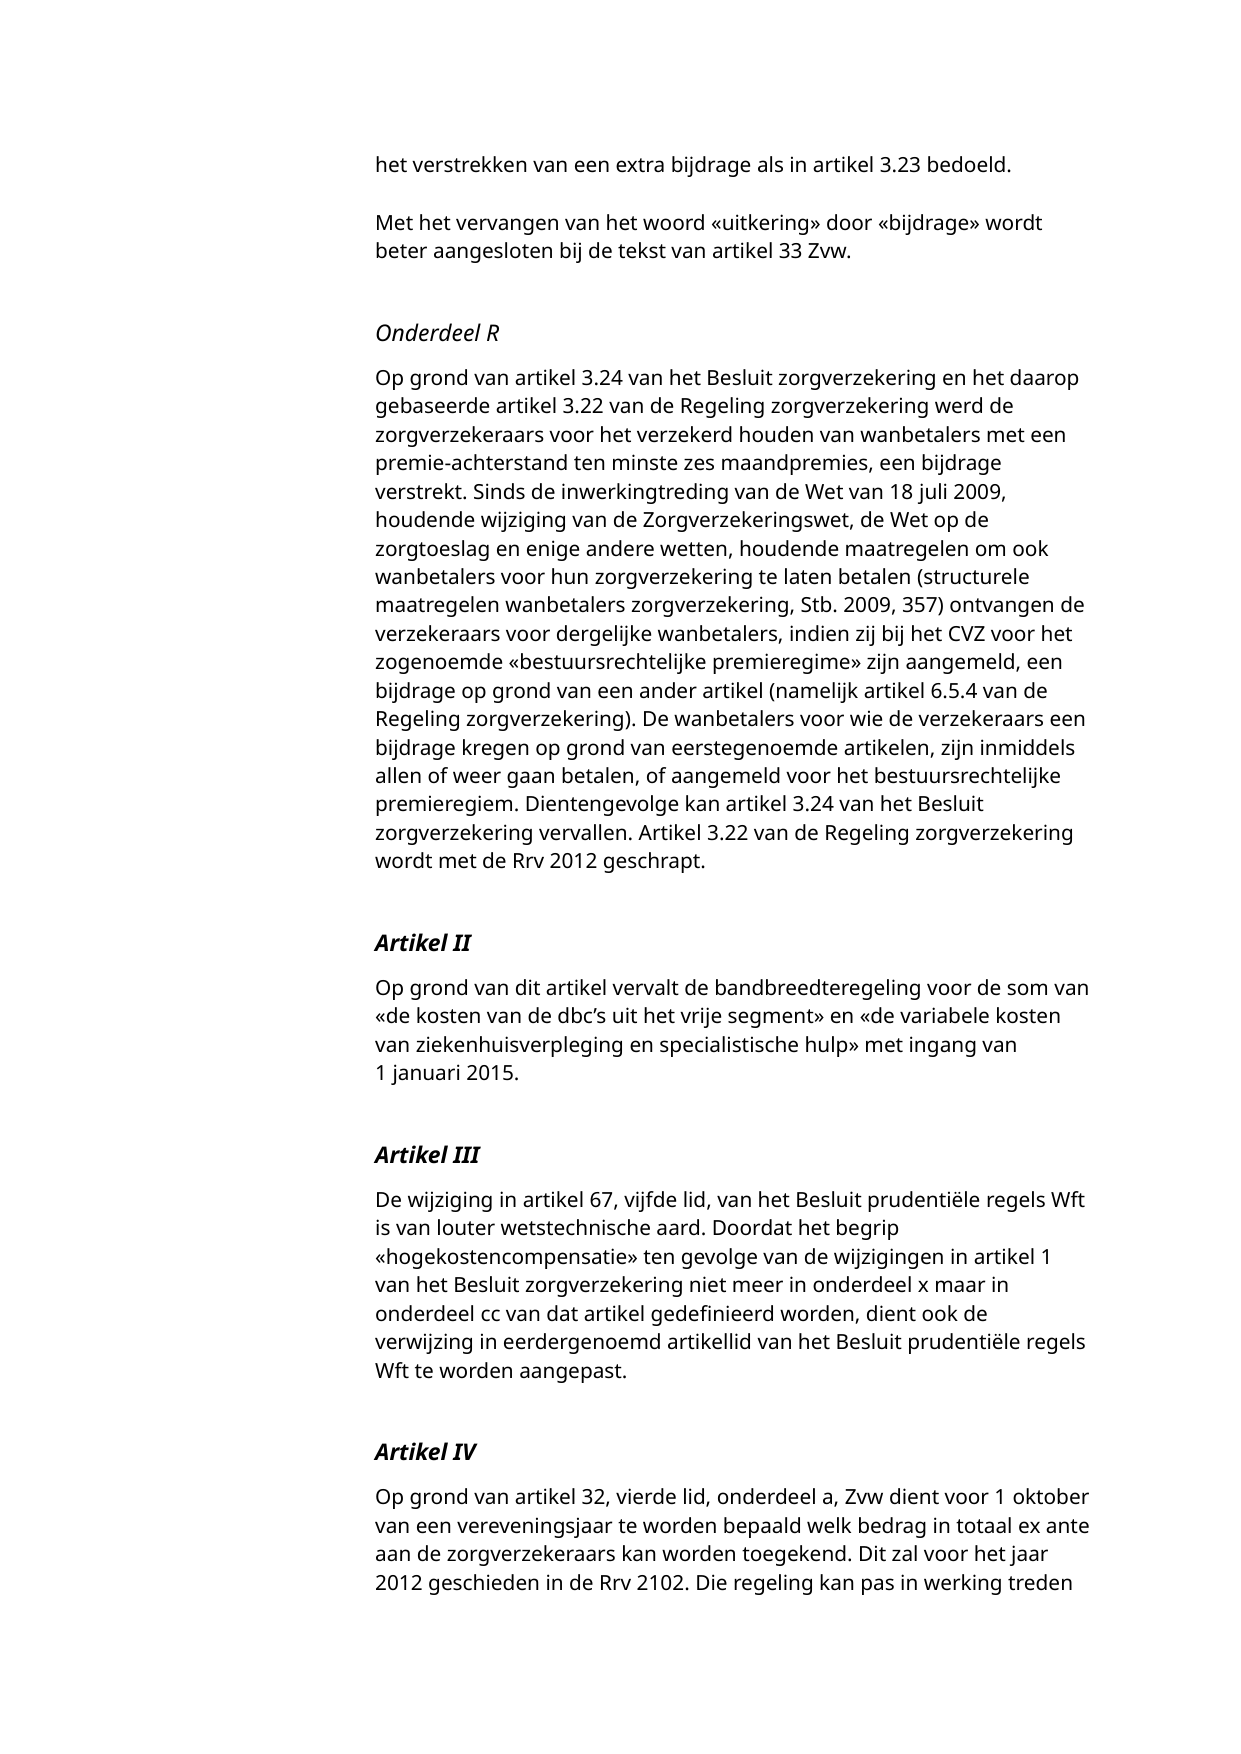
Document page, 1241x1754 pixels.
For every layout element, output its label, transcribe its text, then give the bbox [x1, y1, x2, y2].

subtitle Artikel II [375, 1212, 1090, 1243]
text In artikel 3.23 van het Besluit zorgverzekering worden enkele wijzigingen aangebracht. Allereerst vervalt met de woorden «of structureel» de mogelijkheid om, indien de financiële gevolgen van een catastrofe zich ook uitstrekken tot jaren na het (verevenings)jaar waarin de catastrofe zich heeft voorgedaan, een afzonderlijke financiële bijdrage aan verzekeraars te verlenen. Immers, anders dan voor de kosten in het jaar waarin de catastrofe zich voordeed, kan in later jaren bij de raming van de kosten rekening gehouden worden met de financiële gevolgen van een catastrofe die zich in een eerder jaar voordeed. [375, 150, 1090, 235]
text Daarnaast vervalt de eis dat er sprake dient te zijn van een nationale ramp. Deze woorden kunnen namelijk ten onrechte de indruk wekken dat een bijdrage als bedoeld in artikel 3.23 van het Besluit zorgverzekering slechts wordt verstrekt indien een ramp gevolgen heeft in heel Nederland. Dat is niet de bedoeling. Ook een ramp die louter of vooral verzekerden in een bepaalde regio treft, moet kunnen leiden tot het verstrekken van een extra bijdrage als in artikel 3.23 bedoeld. [375, 265, 1090, 464]
text Op grond van dit artikel vervalt de bandbreedteregeling voor de som van «de kosten van de dbc’s uit het vrije segment» en «de variabele kosten van ziekenhuisverpleging en specialistische hulp» met ingang van 1 januari 2015. [375, 1258, 1090, 1372]
subtitle Onderdeel R [375, 602, 1090, 633]
subtitle Artikel III [375, 1424, 1090, 1456]
text Op grond van artikel 3.24 van het Besluit zorgverzekering en het daarop gebaseerde artikel 3.22 van de Regeling zorgverzekering werd de zorgverzekeraars voor het verzekerd houden van wanbetalers met een premie-achterstand ten minste zes maandpremies, een bijdrage verstrekt. Sinds de inwerkingtreding van de Wet van 18 juli 2009, houdende wijziging van de Zorgverzekeringswet, de Wet op de zorgtoeslag en enige andere wetten, houdende maatregelen om ook wanbetalers voor hun zorgverzekering te laten betalen (structurele maatregelen wanbetalers zorgverzekering, Stb. 2009, 357) ontvangen de verzekeraars voor dergelijke wanbetalers, indien zij bij het CVZ voor het zogenoemde «bestuursrechtelijke premieregime» zijn aangemeld, een bijdrage op grond van een ander artikel (namelijk artikel 6.5.4 van de Regeling zorgverzekering). De wanbetalers voor wie de verzekeraars een bijdrage kregen op grond van eerstegenoemde artikelen, zijn inmiddels allen of weer gaan betalen, of aangemeld voor het bestuursrechtelijke premieregiem. Dientengevolge kan artikel 3.24 van het Besluit zorgverzekering vervallen. Artikel 3.22 van de Regeling zorgverzekering wordt met de Rrv 2012 geschrapt. [375, 648, 1090, 1160]
text De wijziging in artikel 67, vijfde lid, van het Besluit prudentiële regels Wft is van louter wetstechnische aard. Doordat het begrip «hogekostencompensatie» ten gevolge van de wijzigingen in artikel 1 van het Besluit zorgverzekering niet meer in onderdeel x maar in onderdeel cc van dat artikel gedefinieerd worden, dient ook de verwijzing in eerdergenoemd artikellid van het Besluit prudentiële regels Wft te worden aangepast. [375, 1471, 1090, 1584]
text Met het vervangen van het woord «uitkering» door «bijdrage» wordt beter aangesloten bij de tekst van artikel 33 Zvw. [375, 493, 1090, 550]
